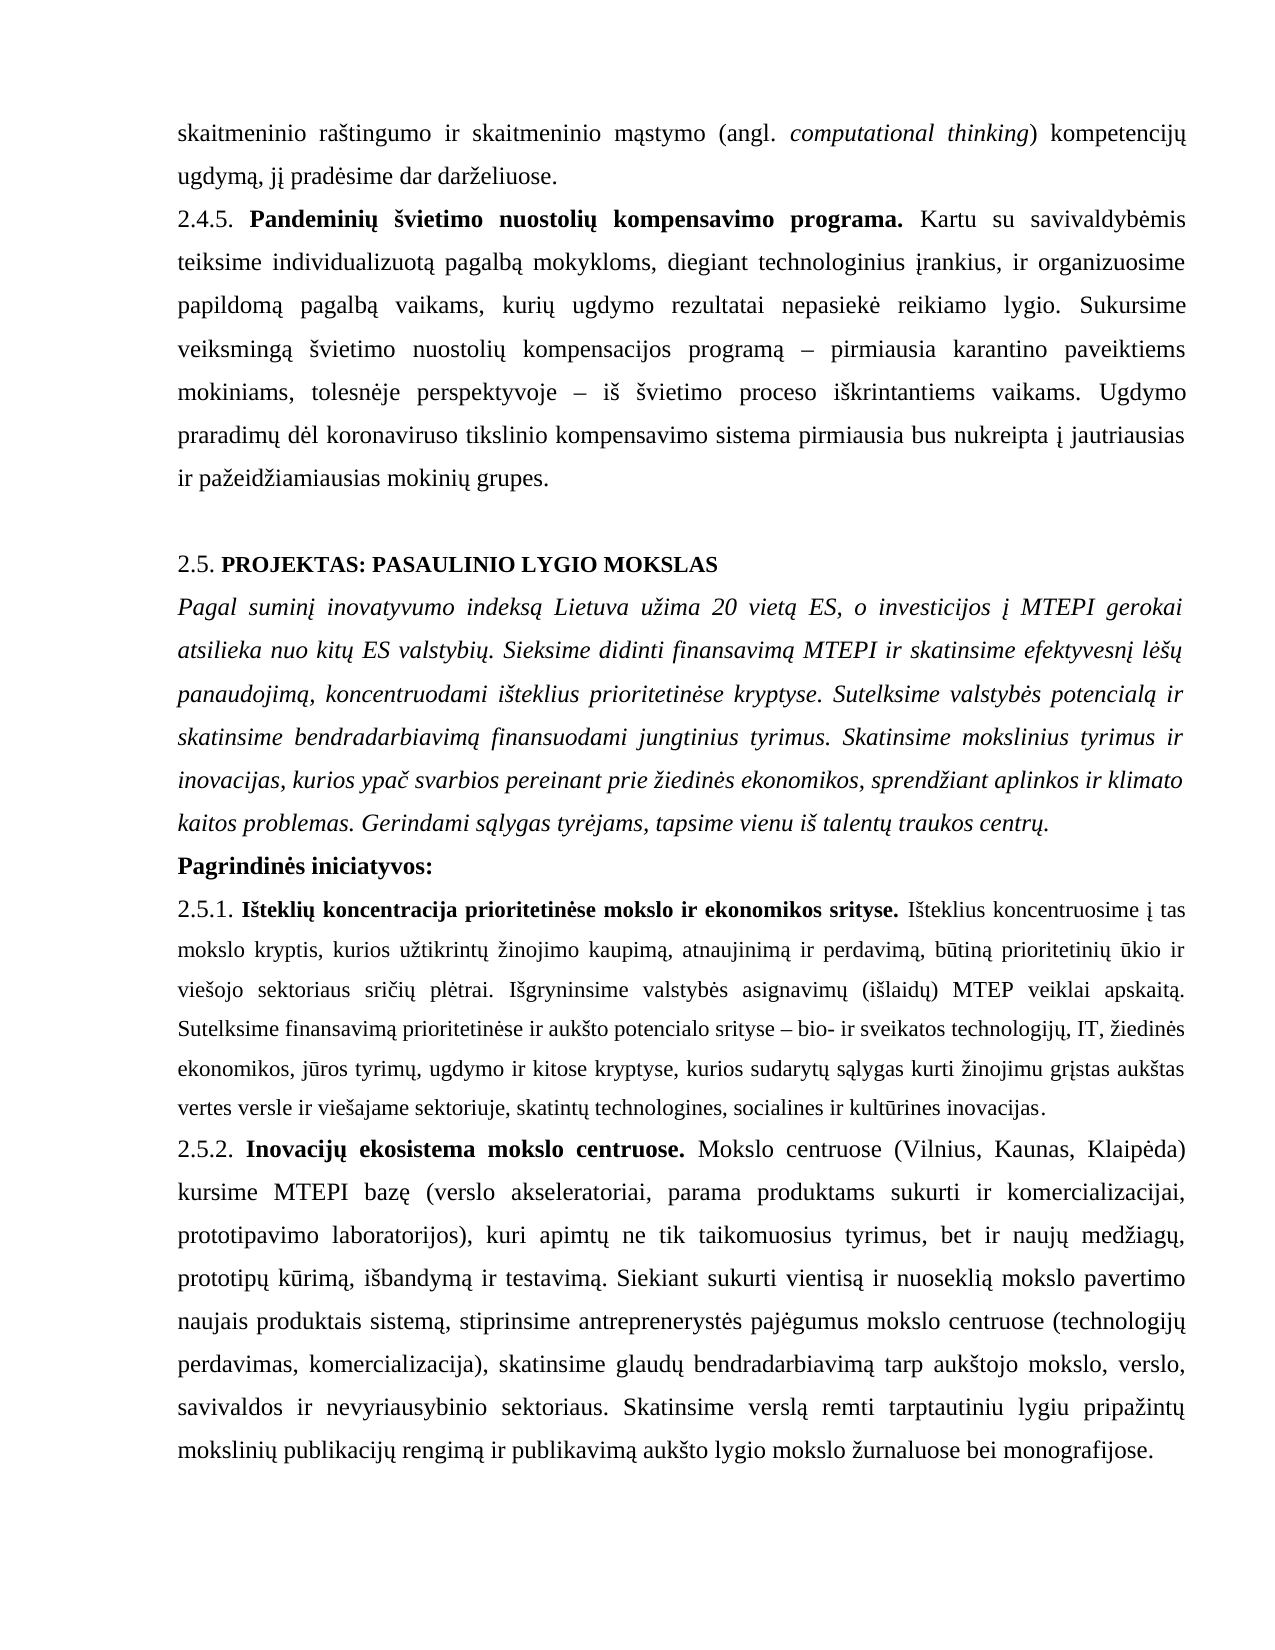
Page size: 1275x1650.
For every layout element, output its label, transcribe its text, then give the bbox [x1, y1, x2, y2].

text Pagrindinės iniciatyvos: [177, 851, 1186, 880]
text 2.5.1. Išteklių koncentracija prioritetinėse mokslo ir ekonomikos srityse. Išteklius koncentruosime į tas mokslo kryptis, kurios užtikrintų žinojimo kaupimą, atnaujinimą ir perdavimą, būtiną prioritetinių ūkio ir viešojo sektoriaus sričių plėtrai. Išgryninsime valstybės asignavimų (išlaidų) MTEP veiklai apskaitą. Sutelksime finansavimą prioritetinėse ir aukšto potencialo srityse – bio- ir sveikatos technologijų, IT, žiedinės ekonomikos, jūros tyrimų, ugdymo ir kitose kryptyse, kurios sudarytų sąlygas kurti žinojimu grįstas aukštas vertes versle ir viešajame sektoriuje, skatintų technologines, socialines ir kultūrines inovacijas. [177, 894, 1186, 1121]
text Pagal suminį inovatyvumo indeksą Lietuva užima 20 vietą ES, o investicijos į MTEPI gerokai atsilieka nuo kitų ES valstybių. Sieksime didinti finansavimą MTEPI ir skatinsime efektyvesnį lėšų panaudojimą, koncentruodami išteklius prioritetinėse kryptyse. Sutelksime valstybės potencialą ir skatinsime bendradarbiavimą finansuodami jungtinius tyrimus. Skatinsime mokslinius tyrimus ir inovacijas, kurios ypač svarbios pereinant prie žiedinės ekonomikos, sprendžiant aplinkos ir klimato kaitos problemas. Gerindami sąlygas tyrėjams, tapsime vienu iš talentų traukos centrų. [177, 592, 1186, 837]
text 2.5. PROJEKTAS: PASAULINIO LYGIO MOKSLAS [177, 549, 1186, 578]
text skaitmeninio raštingumo ir skaitmeninio mąstymo (angl. computational thinking) kompetencijų ugdymą, jį pradėsime dar darželiuose. [177, 118, 1186, 190]
text 2.4.5. Pandeminių švietimo nuostolių kompensavimo programa. Kartu su savivaldybėmis teiksime individualizuotą pagalbą mokykloms, diegiant technologinius įrankius, ir organizuosime papildomą pagalbą vaikams, kurių ugdymo rezultatai nepasiekė reikiamo lygio. Sukursime veiksmingą švietimo nuostolių kompensacijos programą – pirmiausia karantino paveiktiems mokiniams, tolesnėje perspektyvoje – iš švietimo proceso iškrintantiems vaikams. Ugdymo praradimų dėl koronaviruso tikslinio kompensavimo sistema pirmiausia bus nukreipta į jautriausias ir pažeidžiamiausias mokinių grupes. [177, 204, 1186, 492]
text 2.5.2. Inovacijų ekosistema mokslo centruose. Mokslo centruose (Vilnius, Kaunas, Klaipėda) kursime MTEPI bazę (verslo akseleratoriai, parama produktams sukurti ir komercializacijai, prototipavimo laboratorijos), kuri apimtų ne tik taikomuosius tyrimus, bet ir naujų medžiagų, prototipų kūrimą, išbandymą ir testavimą. Siekiant sukurti vientisą ir nuoseklią mokslo pavertimo naujais produktais sistemą, stiprinsime antreprenerystės pajėgumus mokslo centruose (technologijų perdavimas, komercializacija), skatinsime glaudų bendradarbiavimą tarp aukštojo mokslo, verslo, savivaldos ir nevyriausybinio sektoriaus. Skatinsime verslą remti tarptautiniu lygiu pripažintų mokslinių publikacijų rengimą ir publikavimą aukšto lygio mokslo žurnaluose bei monografijose. [177, 1134, 1186, 1464]
